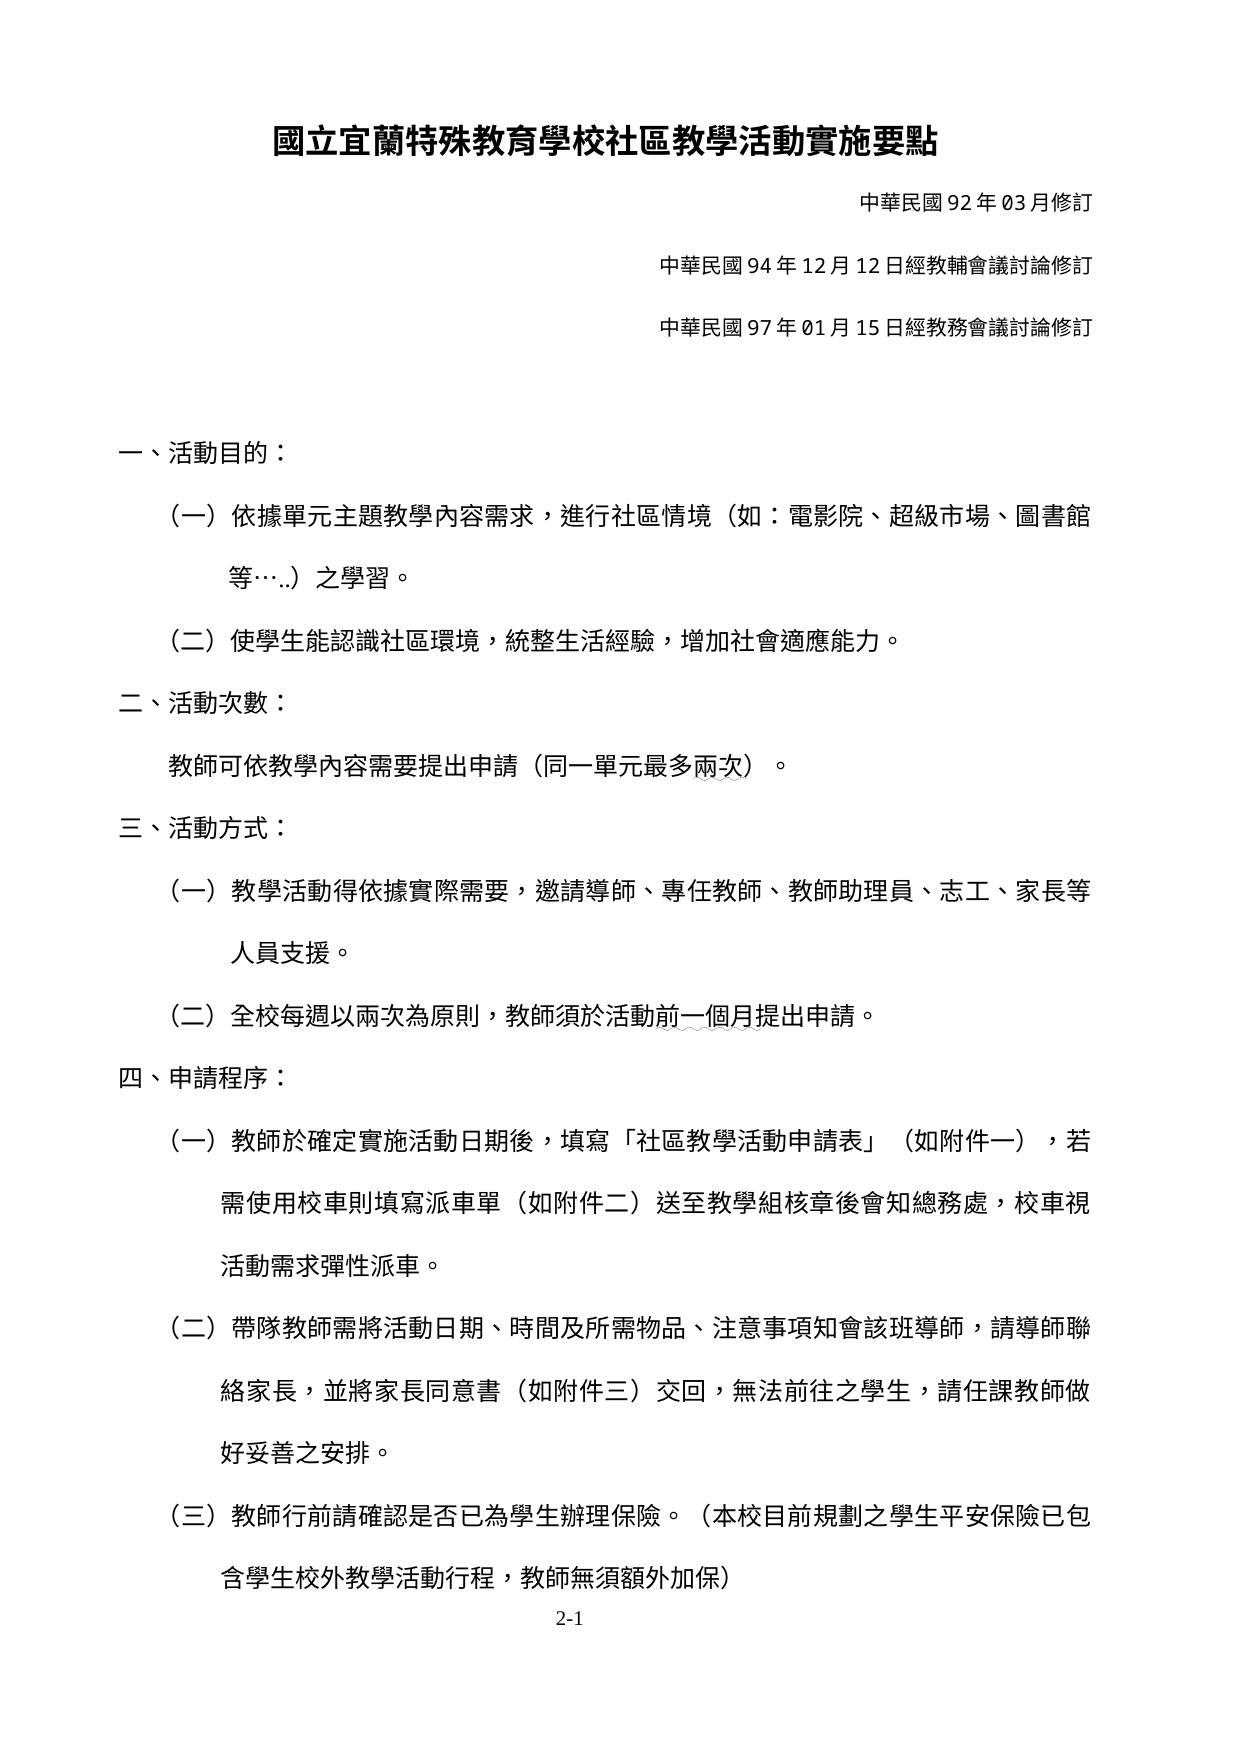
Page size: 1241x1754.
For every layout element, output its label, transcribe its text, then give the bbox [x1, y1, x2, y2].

text （一）教學活動得依據實際需要，邀請導師、專任教師、教師助理員、志工、家長等人員支援。 [156, 847, 1092, 972]
text （二）全校每週以兩次為原則，教師須於活動前一個月提出申請。 [156, 972, 1092, 1035]
text 三、活動方式： [118, 785, 1092, 847]
text 二、活動次數： [118, 660, 1092, 722]
text 中華民國94年12月12日經教輔會議討論修訂 [118, 222, 1092, 285]
text （二）帶隊教師需將活動日期、時間及所需物品、注意事項知會該班導師，請導師聯絡家長，並將家長同意書（如附件三）交回，無法前往之學生，請任課教師做好妥善之安排。 [156, 1285, 1092, 1472]
text 四、申請程序： [118, 1035, 1092, 1097]
text （三）教師行前請確認是否已為學生辦理保險。（本校目前規劃之學生平安保險已包含學生校外教學活動行程，教師無須額外加保） [156, 1472, 1092, 1597]
text 中華民國92年03月修訂 [118, 160, 1092, 222]
text 教師可依教學內容需要提出申請（同一單元最多兩次）。 [168, 722, 1092, 785]
text （一）依據單元主題教學內容需求，進行社區情境（如：電影院、超級市場、圖書館等…..）之學習。 [156, 472, 1092, 597]
text 國立宜蘭特殊教育學校社區教學活動實施要點 [118, 97, 1092, 160]
text 一、活動目的： [118, 410, 1092, 472]
text （一）教師於確定實施活動日期後，填寫「社區教學活動申請表」（如附件一），若需使用校車則填寫派車單（如附件二）送至教學組核章後會知總務處，校車視活動需求彈性派車。 [156, 1097, 1092, 1285]
text （二）使學生能認識社區環境，統整生活經驗，增加社會適應能力。 [156, 597, 1092, 660]
text 中華民國97年01月15日經教務會議討論修訂 [118, 285, 1092, 347]
